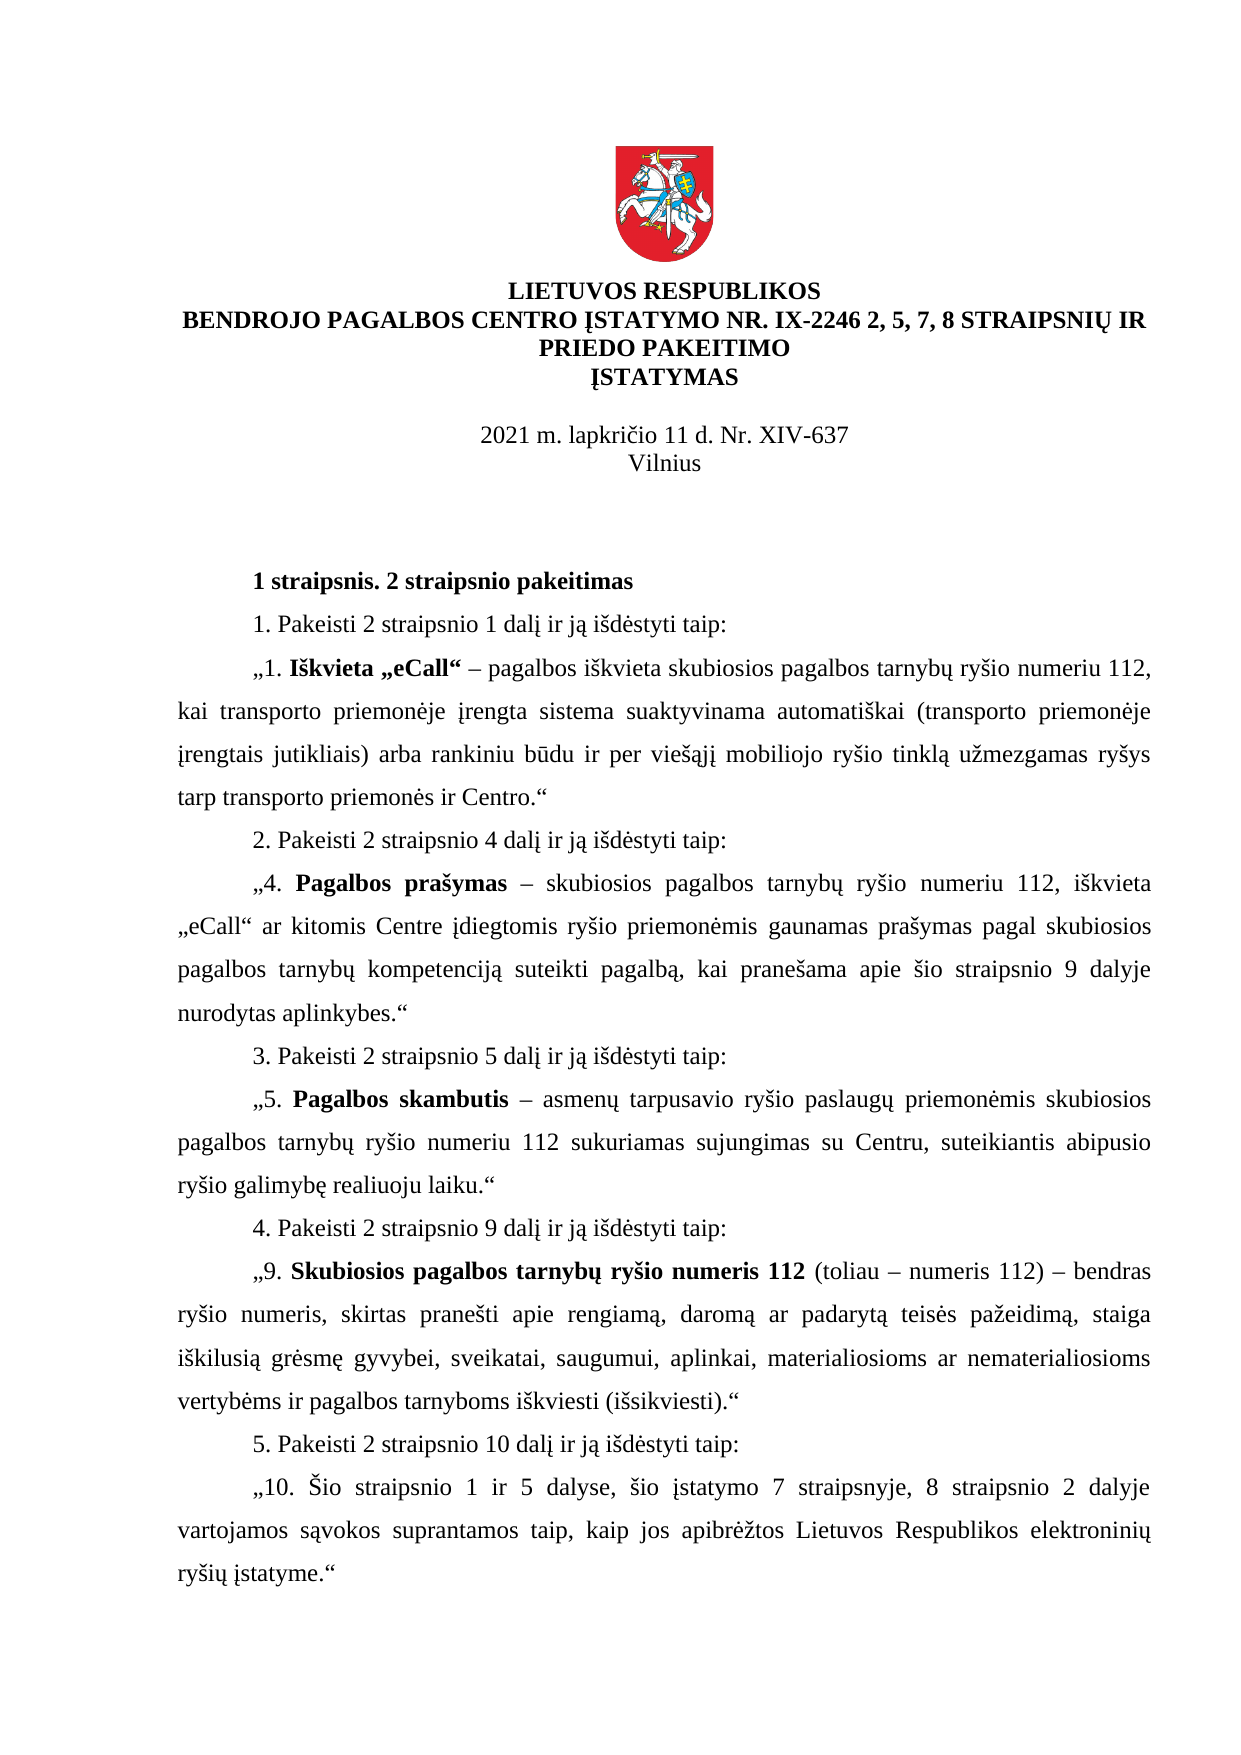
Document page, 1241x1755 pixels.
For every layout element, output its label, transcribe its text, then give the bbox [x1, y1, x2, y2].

text „1. Iškvieta „eCall“ – pagalbos iškvieta skubiosios pagalbos tarnybų ryšio numeriu 112, kai transporto priemonėje įrengta sistema suaktyvinama automatiškai (transporto priemonėje įrengtais jutikliais) arba rankiniu būdu ir per viešąjį mobiliojo ryšio tinklą užmezgamas ryšys tarp transporto priemonės ir Centro.“ [177, 653, 1152, 811]
text 5. Pakeisti 2 straipsnio 10 dalį ir ją išdėstyti taip: [177, 1429, 1152, 1458]
text „9. Skubiosios pagalbos tarnybų ryšio numeris 112 (toliau – numeris 112) – bendras ryšio numeris, skirtas pranešti apie rengiamą, daromą ar padarytą teisės pažeidimą, staiga iškilusią grėsmę gyvybei, sveikatai, saugumui, aplinkai, materialiosioms ar nematerialiosioms vertybėms ir pagalbos tarnyboms iškviesti (išsikviesti).“ [177, 1256, 1152, 1414]
text 4. Pakeisti 2 straipsnio 9 dalį ir ją išdėstyti taip: [177, 1213, 1152, 1242]
text 1. Pakeisti 2 straipsnio 1 dalį ir ją išdėstyti taip: [177, 609, 1152, 638]
text „10. Šio straipsnio 1 ir 5 dalyse, šio įstatymo 7 straipsnyje, 8 straipsnio 2 dalyje vartojamos sąvokos suprantamos taip, kaip jos apibrėžtos Lietuvos Respublikos elektroninių ryšių įstatyme.“ [177, 1472, 1152, 1587]
text 2. Pakeisti 2 straipsnio 4 dalį ir ją išdėstyti taip: [177, 825, 1152, 854]
text „4. Pagalbos prašymas – skubiosios pagalbos tarnybų ryšio numeriu 112, iškvieta „eCall“ ar kitomis Centre įdiegtomis ryšio priemonėmis gaunamas prašymas pagal skubiosios pagalbos tarnybų kompetenciją suteikti pagalbą, kai pranešama apie šio straipsnio 9 dalyje nurodytas aplinkybes.“ [177, 868, 1152, 1026]
text 2021 m. lapkričio 11 d. Nr. XIV-637 [177, 420, 1152, 448]
text Vilnius [177, 448, 1152, 477]
text ĮSTATYMAS [177, 362, 1152, 391]
text 3. Pakeisti 2 straipsnio 5 dalį ir ją išdėstyti taip: [177, 1041, 1152, 1069]
text 1 straipsnis. 2 straipsnio pakeitimas [177, 566, 1152, 595]
text „5. Pagalbos skambutis – asmenų tarpusavio ryšio paslaugų priemonėmis skubiosios pagalbos tarnybų ryšio numeriu 112 sukuriamas sujungimas su Centru, suteikiantis abipusio ryšio galimybę realiuoju laiku.“ [177, 1084, 1152, 1199]
text LIETUVOS RESPUBLIKOS [177, 276, 1152, 305]
text BENDROJO PAGALBOS CENTRO ĮSTATYMO NR. IX-2246 2, 5, 7, 8 STRAIPSNIŲ IR PRIEDO PAKEITIMO [177, 305, 1152, 362]
